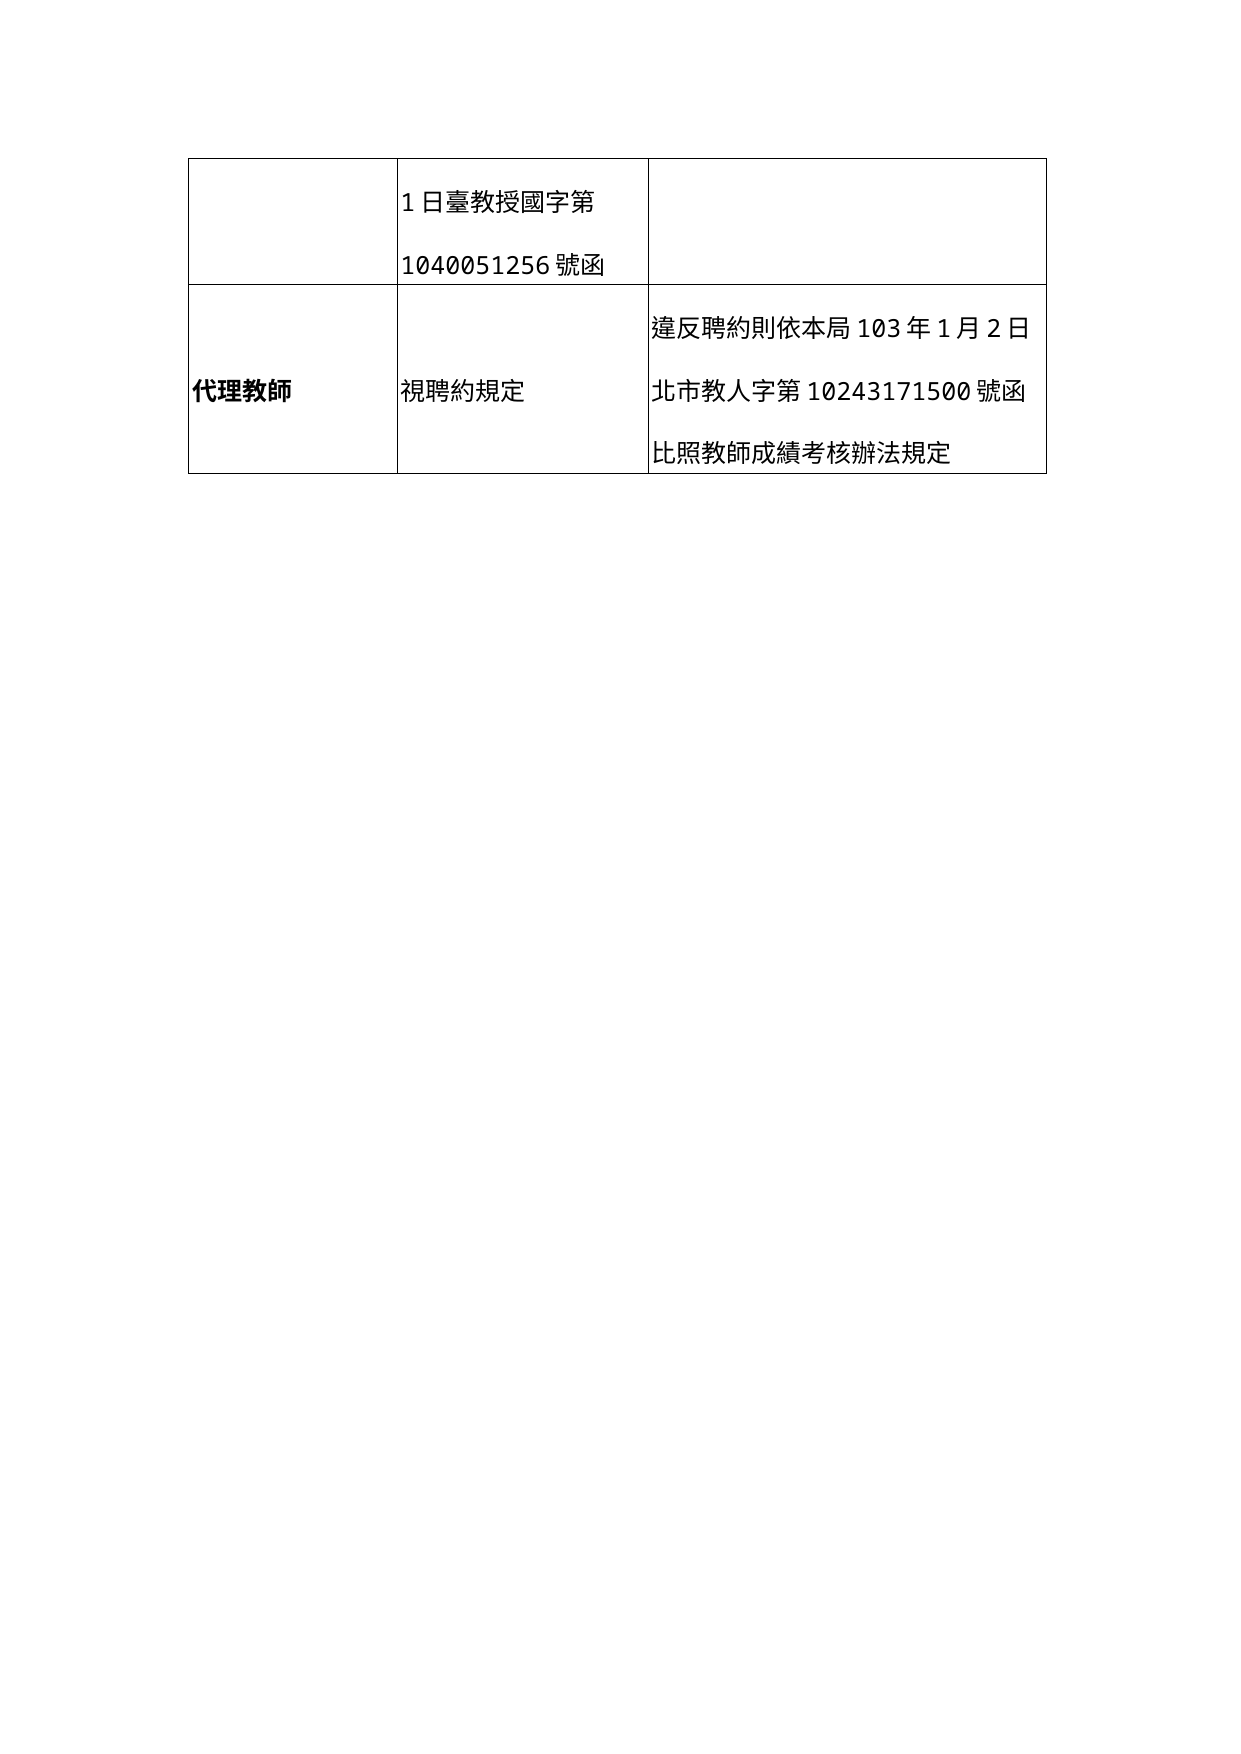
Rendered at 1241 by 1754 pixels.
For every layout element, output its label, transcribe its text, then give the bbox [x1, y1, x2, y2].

table_cell 1日臺教授國字第1040051256號函 [398, 159, 648, 284]
table_cell [649, 159, 1046, 284]
table_cell 代理教師 [189, 285, 397, 473]
table_cell [189, 159, 397, 284]
table_cell 違反聘約則依本局103年1月2日北市教人字第10243171500號函比照教師成績考核辦法規定 [649, 285, 1046, 473]
table_cell 視聘約規定 [398, 285, 648, 473]
